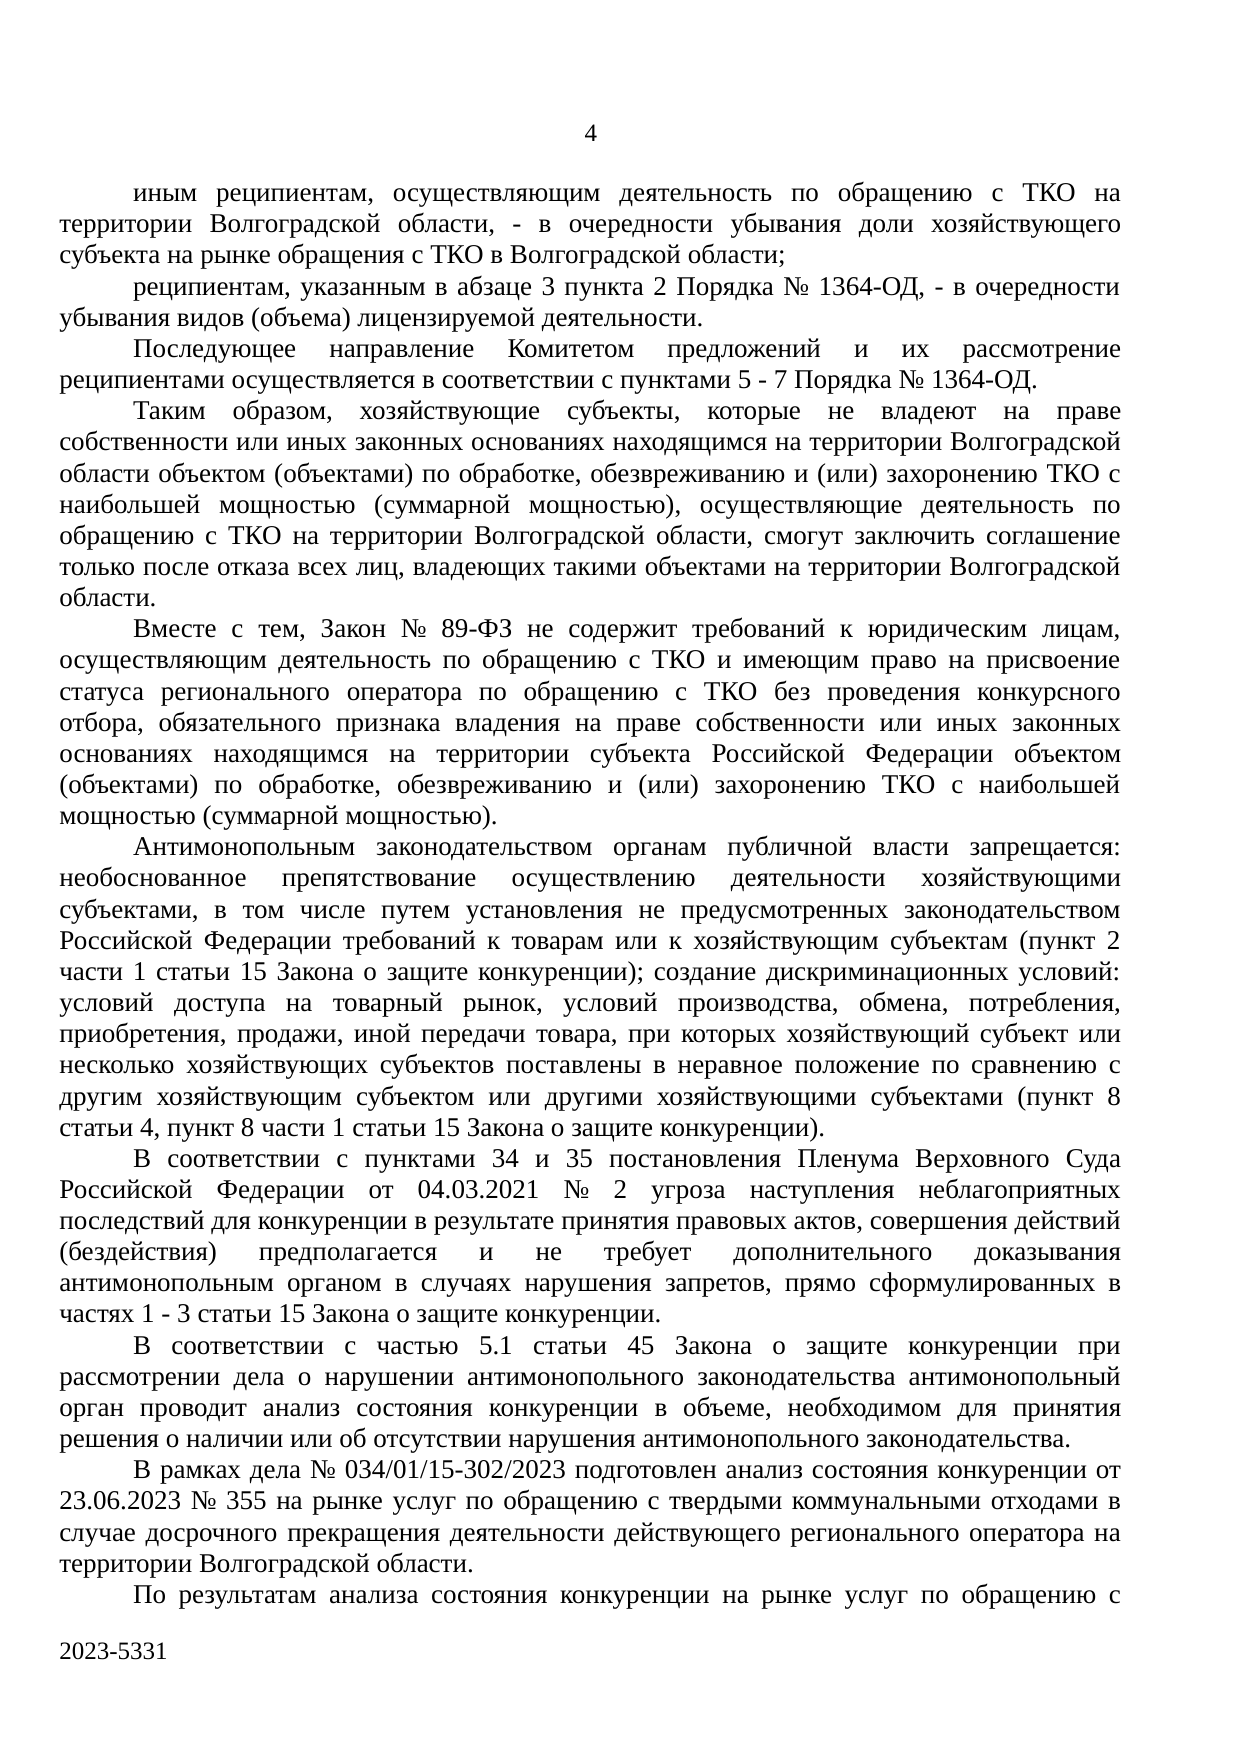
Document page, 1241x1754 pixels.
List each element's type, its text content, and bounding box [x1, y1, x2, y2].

text иным реципиентам, осуществляющим деятельность по обращению с ТКО на территории Волгоградской области, - в очередности убывания доли хозяйствующего субъекта на рынке обращения с ТКО в Волгоградской области; [59, 176, 1122, 270]
text В рамках дела № 034/01/15-302/2023 подготовлен анализ состояния конкуренции от 23.06.2023 № 355 на рынке услуг по обращению с твердыми коммунальными отходами в случае досрочного прекращения деятельности действующего регионального оператора на территории Волгоградской области. [59, 1453, 1122, 1578]
text В соответствии с пунктами 34 и 35 постановления Пленума Верховного Суда Российской Федерации от 04.03.2021 № 2 угроза наступления неблагоприятных последствий для конкуренции в результате принятия правовых актов, совершения действий (бездействия) предполагается и не требует дополнительного доказывания антимонопольным органом в случаях нарушения запретов, прямо сформулированных в частях 1 - 3 статьи 15 Закона о защите конкуренции. [59, 1142, 1122, 1329]
text Последующее направление Комитетом предложений и их рассмотрение реципиентами осуществляется в соответствии с пунктами 5 - 7 Порядка № 1364-ОД. [59, 332, 1122, 394]
text По результатам анализа состояния конкуренции на рынке услуг по обращению с [59, 1578, 1122, 1609]
text Вместе с тем, Закон № 89-ФЗ не содержит требований к юридическим лицам, осуществляющим деятельность по обращению с ТКО и имеющим право на присвоение статуса регионального оператора по обращению с ТКО без проведения конкурсного отбора, обязательного признака владения на праве собственности или иных законных основаниях находящимся на территории субъекта Российской Федерации объектом (объектами) по обработке, обезвреживанию и (или) захоронению ТКО с наибольшей мощностью (суммарной мощностью). [59, 612, 1122, 830]
text Антимонопольным законодательством органам публичной власти запрещается: необоснованное препятствование осуществлению деятельности хозяйствующими субъектами, в том числе путем установления не предусмотренных законодательством Российской Федерации требований к товарам или к хозяйствующим субъектам (пункт 2 части 1 статьи 15 Закона о защите конкуренции); создание дискриминационных условий: условий доступа на товарный рынок, условий производства, обмена, потребления, приобретения, продажи, иной передачи товара, при которых хозяйствующий субъект или несколько хозяйствующих субъектов поставлены в неравное положение по сравнению с другим хозяйствующим субъектом или другими хозяйствующими субъектами (пункт 8 статьи 4, пункт 8 части 1 статьи 15 Закона о защите конкуренции). [59, 830, 1122, 1142]
text реципиентам, указанным в абзаце 3 пункта 2 Порядка № 1364-ОД, - в очередности убывания видов (объема) лицензируемой деятельности. [59, 270, 1122, 332]
text В соответствии с частью 5.1 статьи 45 Закона о защите конкуренции при рассмотрении дела о нарушении антимонопольного законодательства антимонопольный орган проводит анализ состояния конкуренции в объеме, необходимом для принятия решения о наличии или об отсутствии нарушения антимонопольного законодательства. [59, 1329, 1122, 1453]
text Таким образом, хозяйствующие субъекты, которые не владеют на праве собственности или иных законных основаниях находящимся на территории Волгоградской области объектом (объектами) по обработке, обезвреживанию и (или) захоронению ТКО с наибольшей мощностью (суммарной мощностью), осуществляющие деятельность по обращению с ТКО на территории Волгоградской области, смогут заключить соглашение только после отказа всех лиц, владеющих такими объектами на территории Волгоградской области. [59, 394, 1122, 612]
